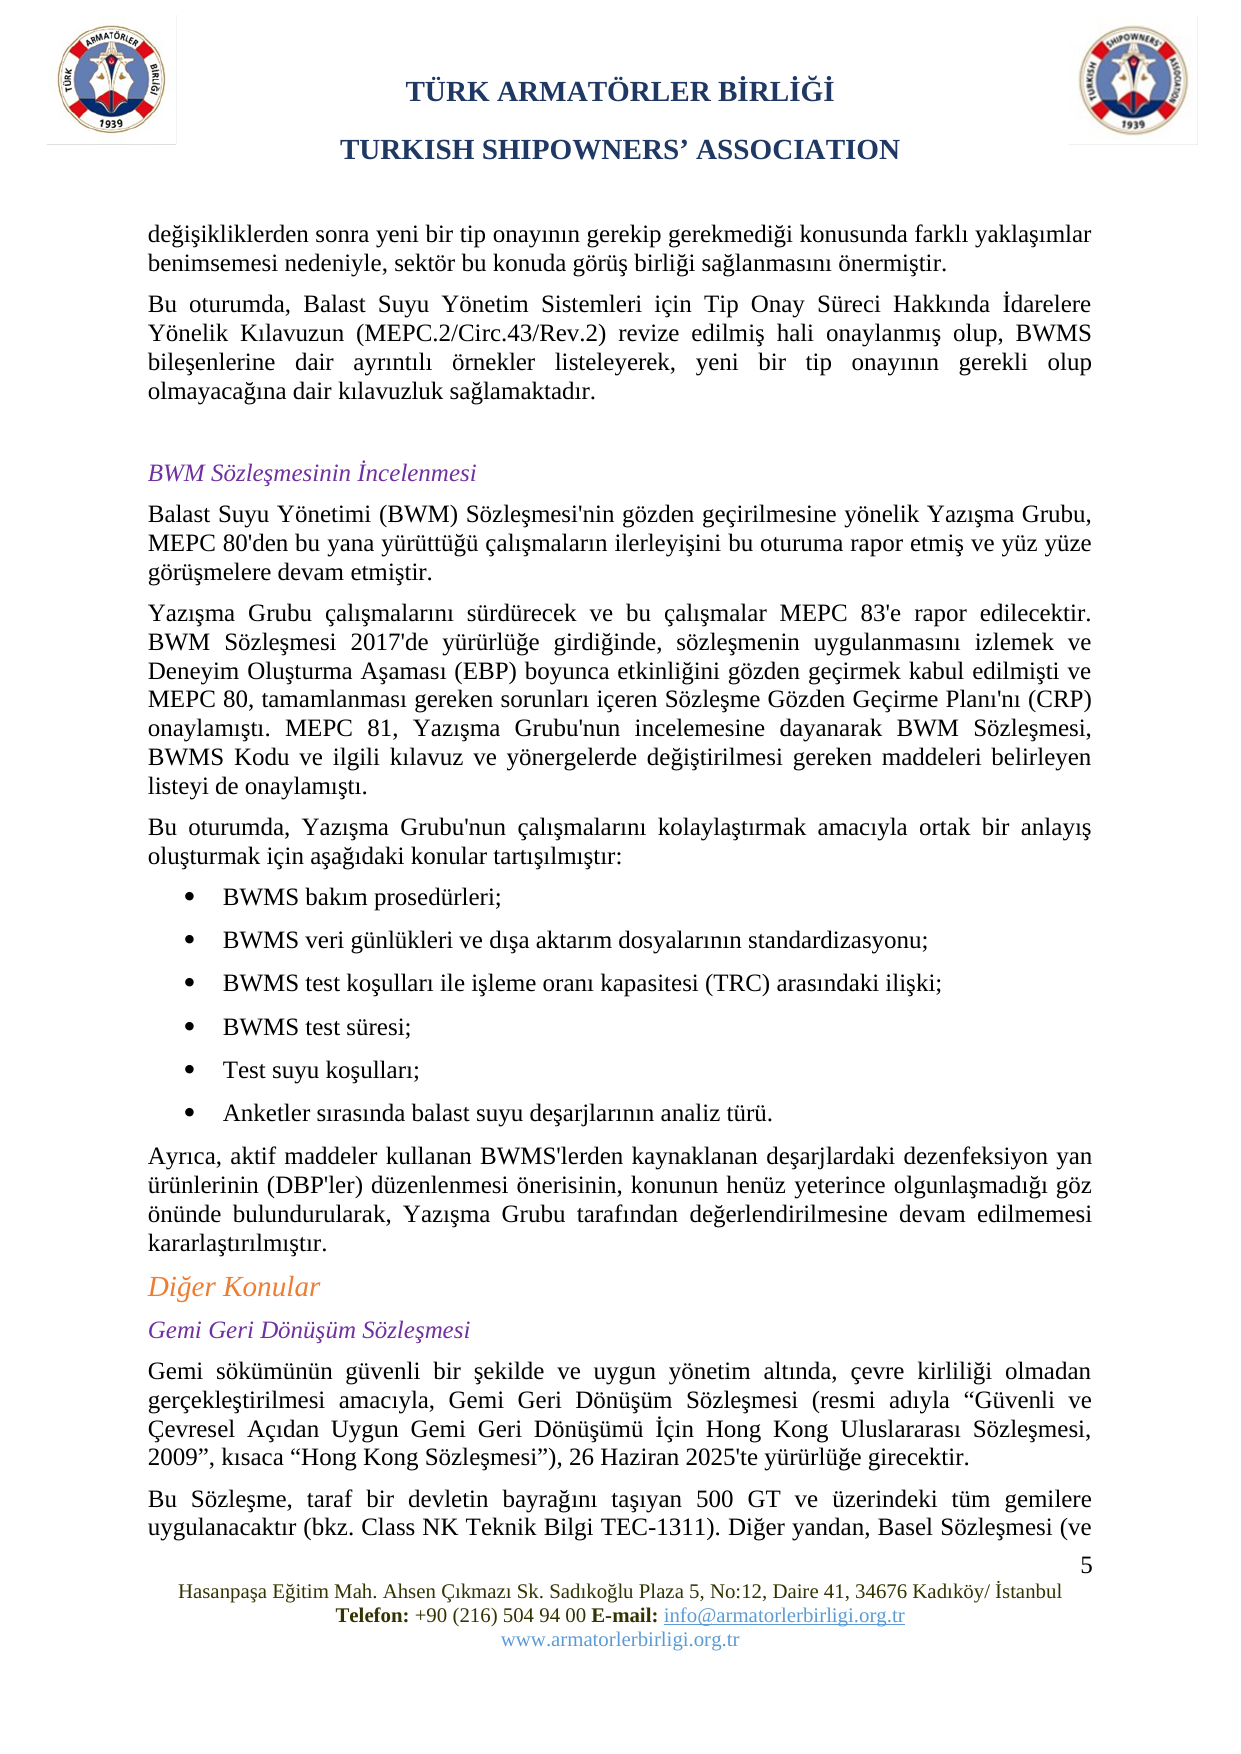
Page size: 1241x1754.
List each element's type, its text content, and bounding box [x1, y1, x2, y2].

text Balast Suyu Yönetimi (BWM) Sözleşmesi'nin gözden geçirilmesine yönelik Yazışma Grubu, MEPC 80'den bu yana yürüttüğü çalışmaların ilerleyişini bu oturuma rapor etmiş ve yüz yüze görüşmelere devam etmiştir. [148, 499, 1093, 586]
text Bu Sözleşme, taraf bir devletin bayrağını taşıyan 500 GT ve üzerindeki tüm gemilere uygulanacaktır (bkz. Class NK Teknik Bilgi TEC-1311). Diğer yandan, Basel Sözleşmesi (ve [148, 1484, 1093, 1541]
text BWM Sözleşmesinin İncelenmesi [148, 458, 1093, 487]
list Anketler sırasında balast suyu deşarjlarının analiz türü. [185, 1098, 1093, 1127]
list BWMS test koşulları ile işleme oranı kapasitesi (TRC) arasındaki ilişki; [185, 968, 1093, 997]
text Gemi sökümünün güvenli bir şekilde ve uygun yönetim altında, çevre kirliliği olmadan gerçekleştirilmesi amacıyla, Gemi Geri Dönüşüm Sözleşmesi (resmi adıyla “Güvenli ve Çevresel Açıdan Uygun Gemi Geri Dönüşümü İçin Hong Kong Uluslararası Sözleşmesi, 2009”, kısaca “Hong Kong Sözleşmesi”), 26 Haziran 2025'te yürürlüğe girecektir. [148, 1356, 1093, 1471]
text Bu oturumda, Balast Suyu Yönetim Sistemleri için Tip Onay Süreci Hakkında İdarelere Yönelik Kılavuzun (MEPC.2/Circ.43/Rev.2) revize edilmiş hali onaylanmış olup, BWMS bileşenlerine dair ayrıntılı örnekler listeleyerek, yeni bir tip onayının gerekli olup olmayacağına dair kılavuzluk sağlamaktadır. [148, 289, 1093, 404]
text Diğer Konular [148, 1269, 1093, 1302]
text Bu oturumda, Yazışma Grubu'nun çalışmalarını kolaylaştırmak amacıyla ortak bir anlayış oluşturmak için aşağıdaki konular tartışılmıştır: [148, 812, 1093, 869]
text değişikliklerden sonra yeni bir tip onayının gerekip gerekmediği konusunda farklı yaklaşımlar benimsemesi nedeniyle, sektör bu konuda görüş birliği sağlanmasını önermiştir. [148, 219, 1093, 277]
text Gemi Geri Dönüşüm Sözleşmesi [148, 1315, 1093, 1344]
list BWMS bakım prosedürleri; [185, 882, 1093, 911]
text Ayrıca, aktif maddeler kullanan BWMS'lerden kaynaklanan deşarjlardaki dezenfeksiyon yan ürünlerinin (DBP'ler) düzenlenmesi önerisinin, konunun henüz yeterince olgunlaşmadığı göz önünde bulundurularak, Yazışma Grubu tarafından değerlendirilmesine devam edilmemesi kararlaştırılmıştır. [148, 1141, 1093, 1256]
text Yazışma Grubu çalışmalarını sürdürecek ve bu çalışmalar MEPC 83'e rapor edilecektir. BWM Sözleşmesi 2017'de yürürlüğe girdiğinde, sözleşmenin uygulanmasını izlemek ve Deneyim Oluşturma Aşaması (EBP) boyunca etkinliğini gözden geçirmek kabul edilmişti ve MEPC 80, tamamlanması gereken sorunları içeren Sözleşme Gözden Geçirme Planı'nı (CRP) onaylamıştı. MEPC 81, Yazışma Grubu'nun incelemesine dayanarak BWM Sözleşmesi, BWMS Kodu ve ilgili kılavuz ve yönergelerde değiştirilmesi gereken maddeleri belirleyen listeyi de onaylamıştı. [148, 598, 1093, 799]
list BWMS test süresi; [185, 1012, 1093, 1041]
list BWMS veri günlükleri ve dışa aktarım dosyalarının standardizasyonu; [185, 925, 1093, 954]
list Test suyu koşulları; [185, 1055, 1093, 1084]
